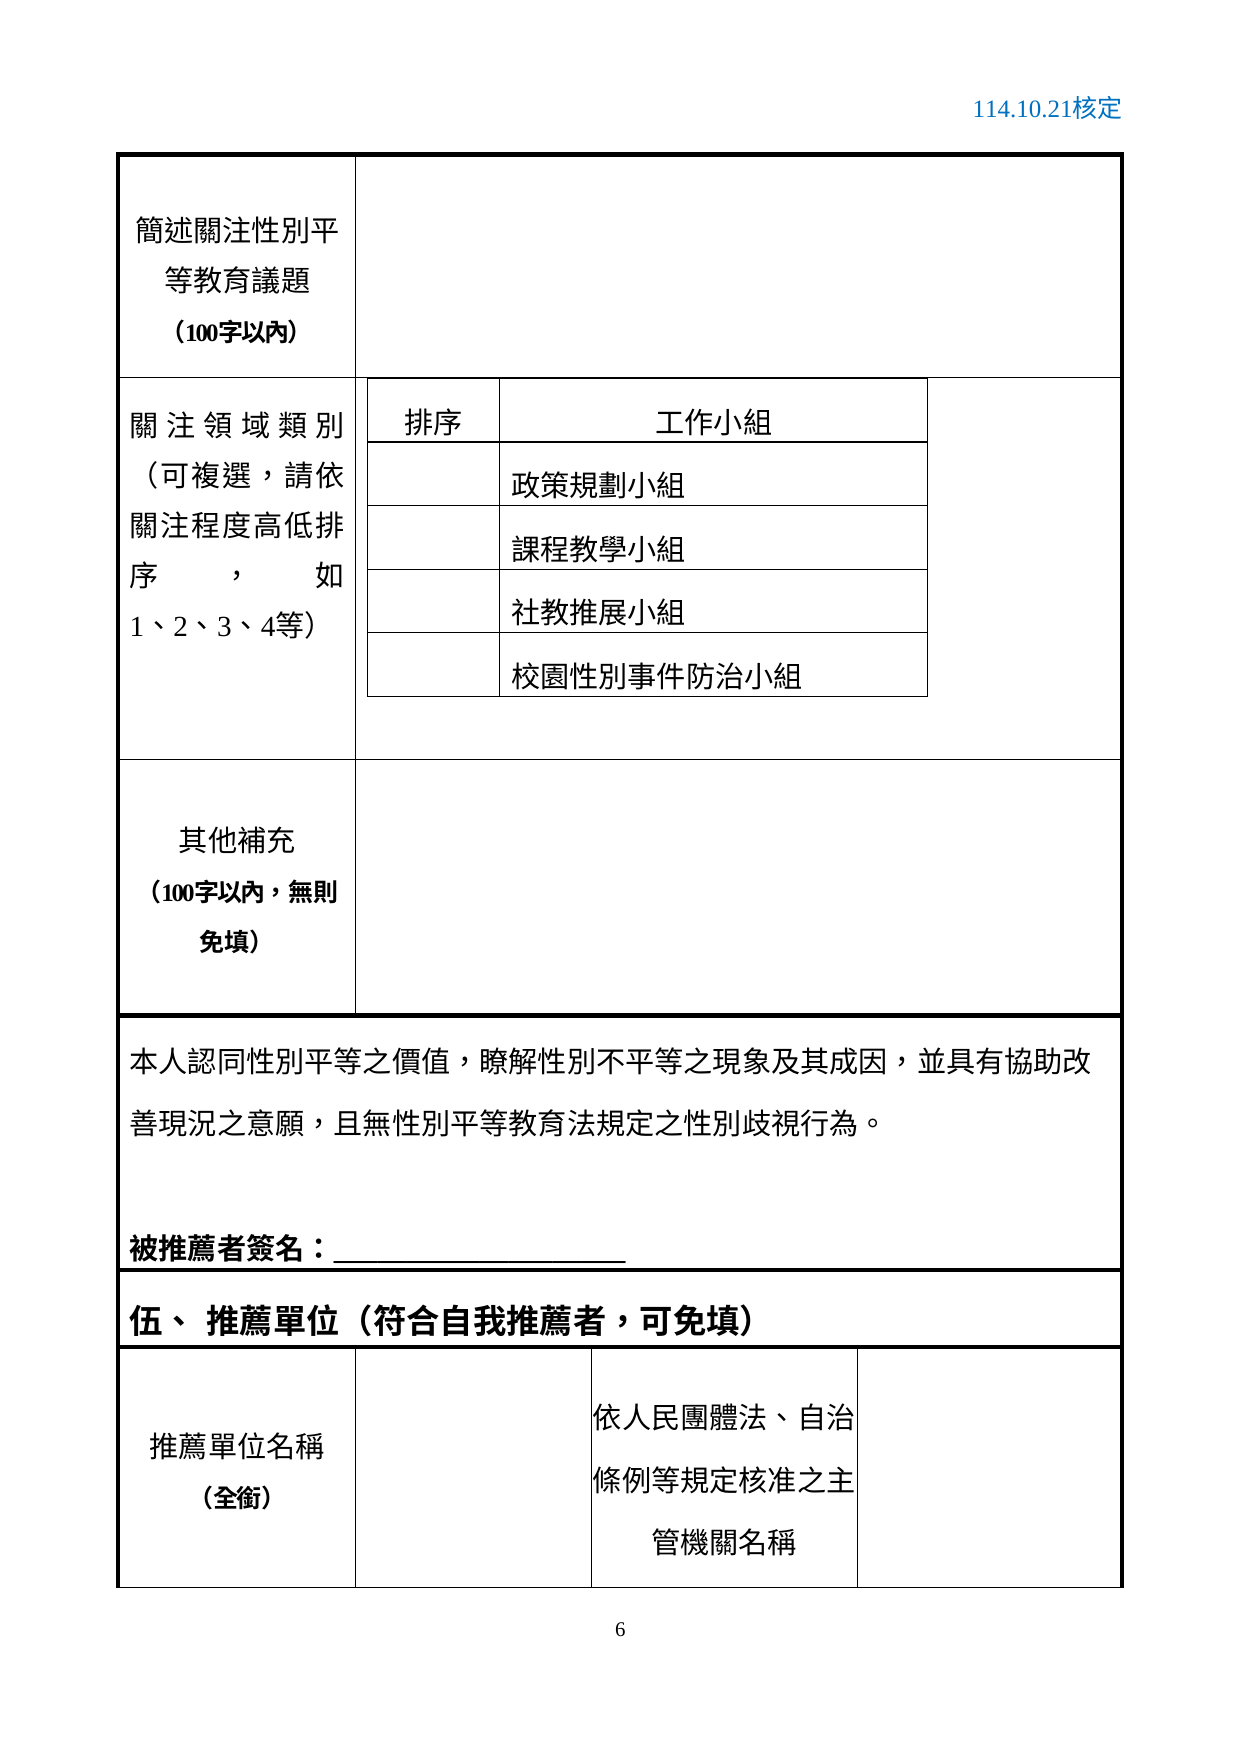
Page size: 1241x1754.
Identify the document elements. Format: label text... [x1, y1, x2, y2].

table_cell 課程教學小組 [500, 506, 927, 568]
table_cell 推薦單位（符合自我推薦者，可免填） [120, 1272, 1120, 1344]
table_cell 推薦單位名稱 （全銜） [120, 1349, 355, 1587]
table_cell 簡述關注性別平等教育議題 （100字以內） [120, 157, 355, 377]
table_cell 本人認同性別平等之價值，瞭解性別不平等之現象及其成因，並具有協助改善現況之意願，且無性別平等教育法規定之性別歧視行為。 被推薦者簽名：____________________ [120, 1018, 1120, 1268]
table_cell [858, 1349, 1120, 1587]
table_cell [368, 506, 499, 568]
table_cell [356, 760, 1120, 1013]
table_header 工作小組 [500, 379, 927, 441]
table_cell 社教推展小組 [500, 570, 927, 632]
table_cell [356, 1349, 591, 1587]
table_header 排序 [368, 379, 499, 441]
table_cell 關注領域類別（可複選，請依關注程度高低排序，如1、2、3、4等） [120, 378, 355, 759]
table_cell [368, 633, 499, 696]
table_cell 政策規劃小組 [500, 443, 927, 505]
table_cell [356, 157, 1120, 377]
table_cell 依人民團體法、自治條例等規定核准之主管機關名稱 [592, 1349, 857, 1587]
table_cell 校園性別事件防治小組 [500, 633, 927, 696]
table_cell [368, 443, 499, 505]
table_cell 其他補充 （100字以內，無則免填） [120, 760, 355, 1013]
table_cell [356, 378, 1120, 759]
table_cell [368, 570, 499, 632]
